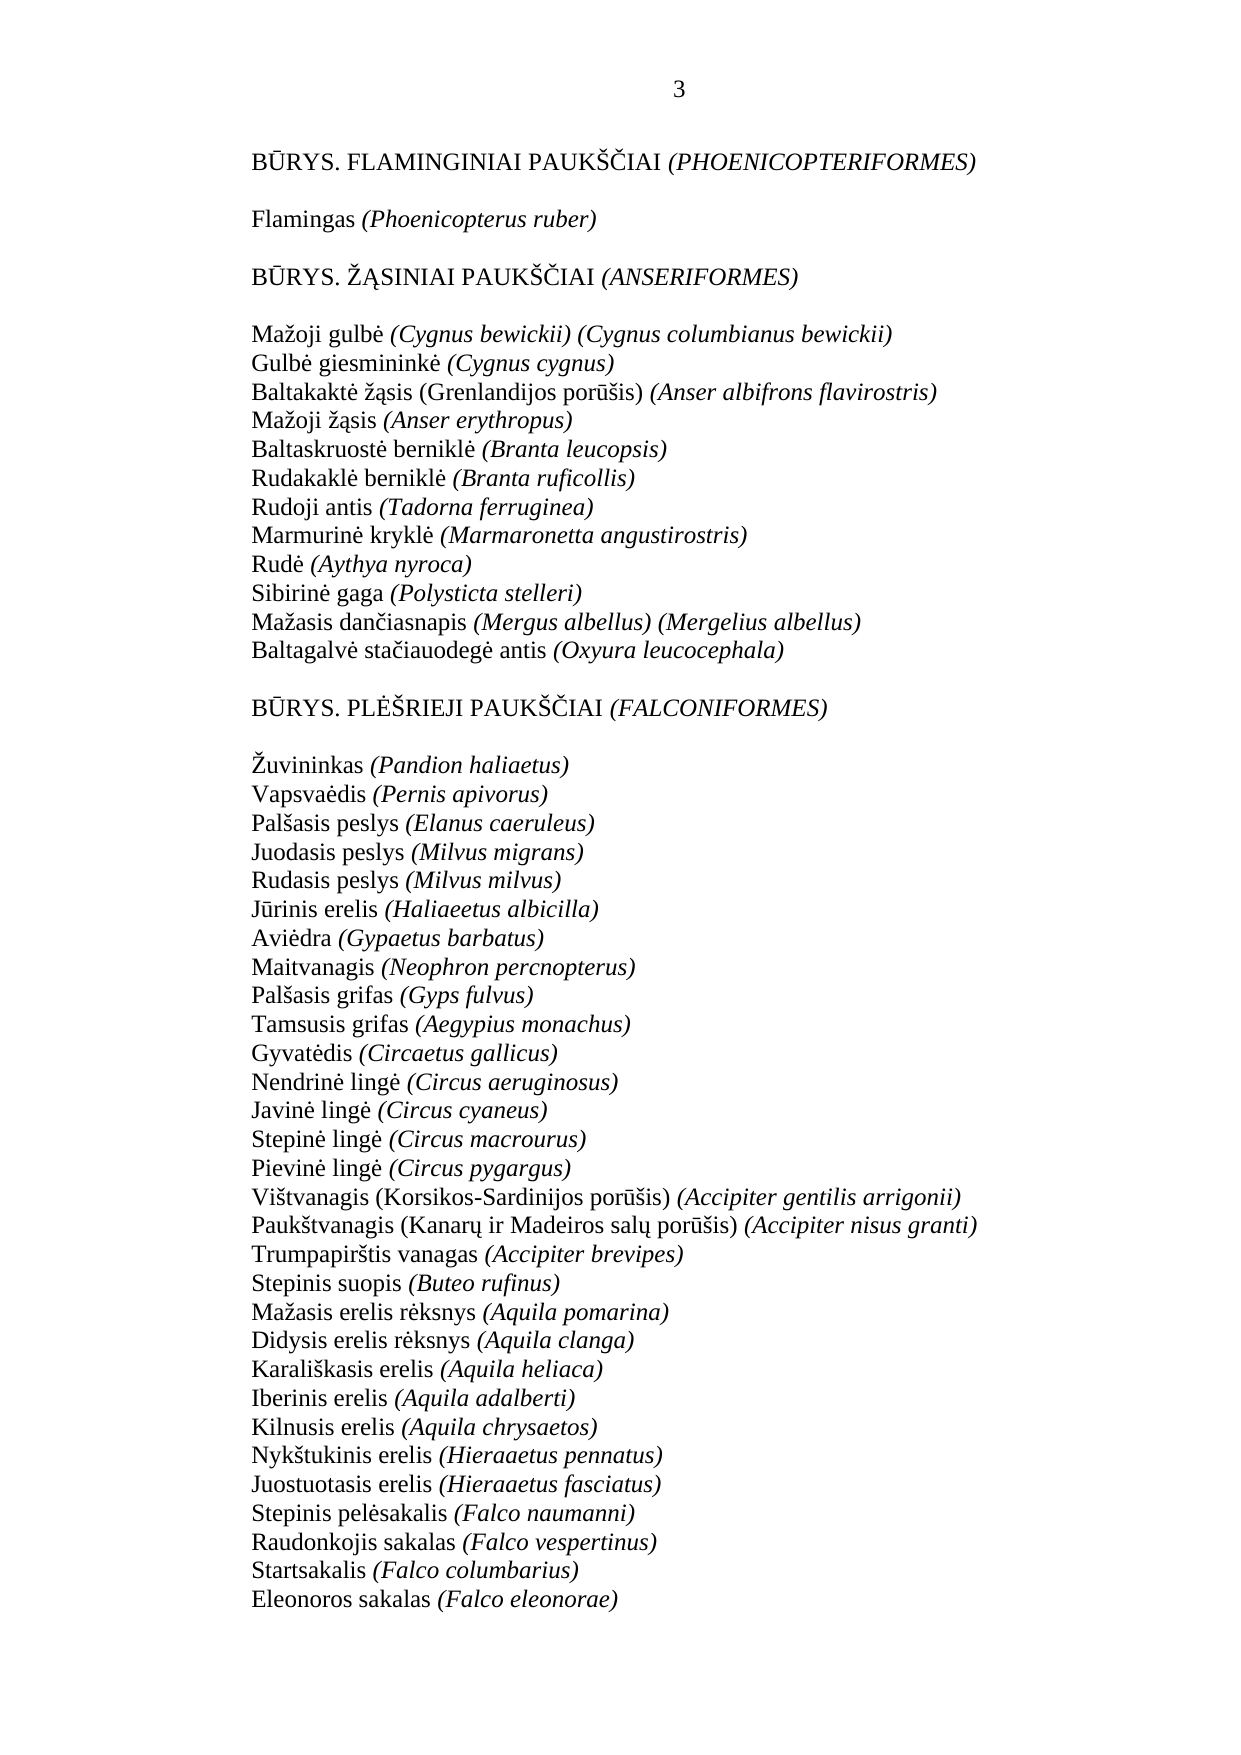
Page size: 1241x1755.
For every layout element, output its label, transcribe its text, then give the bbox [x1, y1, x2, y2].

text Rudė (Aythya nyroca) [177, 549, 1181, 578]
text Pievinė lingė (Circus pygargus) [177, 1153, 1181, 1182]
text Mažoji žąsis (Anser erythropus) [177, 406, 1181, 434]
text Mažasis erelis rėksnys (Aquila pomarina) [177, 1297, 1181, 1326]
text Gulbė giesmininkė (Cygnus cygnus) [177, 348, 1181, 377]
text Didysis erelis rėksnys (Aquila clanga) [177, 1326, 1181, 1354]
text Baltaskruostė berniklė (Branta leucopsis) [177, 434, 1181, 463]
text Rudakaklė berniklė (Branta ruficollis) [177, 463, 1181, 492]
text Rudoji antis (Tadorna ferruginea) [177, 492, 1181, 521]
text Nendrinė lingė (Circus aeruginosus) [177, 1067, 1181, 1096]
text Stepinis pelėsakalis (Falco naumanni) [177, 1498, 1181, 1527]
text Rudasis peslys (Milvus milvus) [177, 866, 1181, 894]
text Paukštvanagis (Kanarų ir Madeiros salų porūšis) (Accipiter nisus granti) [177, 1211, 1181, 1239]
text Vapsvaėdis (Pernis apivorus) [177, 779, 1181, 808]
text Juostuotasis erelis (Hieraaetus fasciatus) [177, 1469, 1181, 1498]
text Aviėdra (Gypaetus barbatus) [177, 923, 1181, 952]
text Raudonkojis sakalas (Falco vespertinus) [177, 1527, 1181, 1556]
text Tamsusis grifas (Aegypius monachus) [177, 1009, 1181, 1038]
text Palšasis grifas (Gyps fulvus) [177, 981, 1181, 1009]
text Gyvatėdis (Circaetus gallicus) [177, 1038, 1181, 1067]
text Mažoji gulbė (Cygnus bewickii) (Cygnus columbianus bewickii) [177, 319, 1181, 348]
text Mažasis dančiasnapis (Mergus albellus) (Mergelius albellus) [177, 607, 1181, 636]
text Sibirinė gaga (Polysticta stelleri) [177, 578, 1181, 607]
text BŪRYS. PLĖŠRIEJI PAUKŠČIAI (FALCONIFORMES) [177, 693, 1181, 722]
text Kilnusis erelis (Aquila chrysaetos) [177, 1412, 1181, 1441]
text Jūrinis erelis (Haliaeetus albicilla) [177, 894, 1181, 923]
text Nykštukinis erelis (Hieraaetus pennatus) [177, 1441, 1181, 1469]
text BŪRYS. FLAMINGINIAI PAUKŠČIAI (PHOENICOPTERIFORMES) [177, 147, 1181, 176]
text Vištvanagis (Korsikos-Sardinijos porūšis) (Accipiter gentilis arrigonii) [177, 1182, 1181, 1211]
text Eleonoros sakalas (Falco eleonorae) [177, 1584, 1181, 1613]
text Baltagalvė stačiauodegė antis (Oxyura leucocephala) [177, 636, 1181, 664]
text Startsakalis (Falco columbarius) [177, 1556, 1181, 1584]
text Marmurinė kryklė (Marmaronetta angustirostris) [177, 521, 1181, 549]
text Karališkasis erelis (Aquila heliaca) [177, 1354, 1181, 1383]
text Flamingas (Phoenicopterus ruber) [177, 204, 1181, 233]
text Javinė lingė (Circus cyaneus) [177, 1096, 1181, 1124]
text Žuvininkas (Pandion haliaetus) [177, 751, 1181, 779]
text Baltakaktė žąsis (Grenlandijos porūšis) (Anser albifrons flavirostris) [177, 377, 1181, 406]
text Stepinė lingė (Circus macrourus) [177, 1124, 1181, 1153]
text Maitvanagis (Neophron percnopterus) [177, 952, 1181, 981]
text Stepinis suopis (Buteo rufinus) [177, 1268, 1181, 1297]
text Juodasis peslys (Milvus migrans) [177, 837, 1181, 866]
text Iberinis erelis (Aquila adalberti) [177, 1383, 1181, 1412]
text Trumpapirštis vanagas (Accipiter brevipes) [177, 1239, 1181, 1268]
text Palšasis peslys (Elanus caeruleus) [177, 808, 1181, 837]
text BŪRYS. ŽĄSINIAI PAUKŠČIAI (ANSERIFORMES) [177, 262, 1181, 291]
